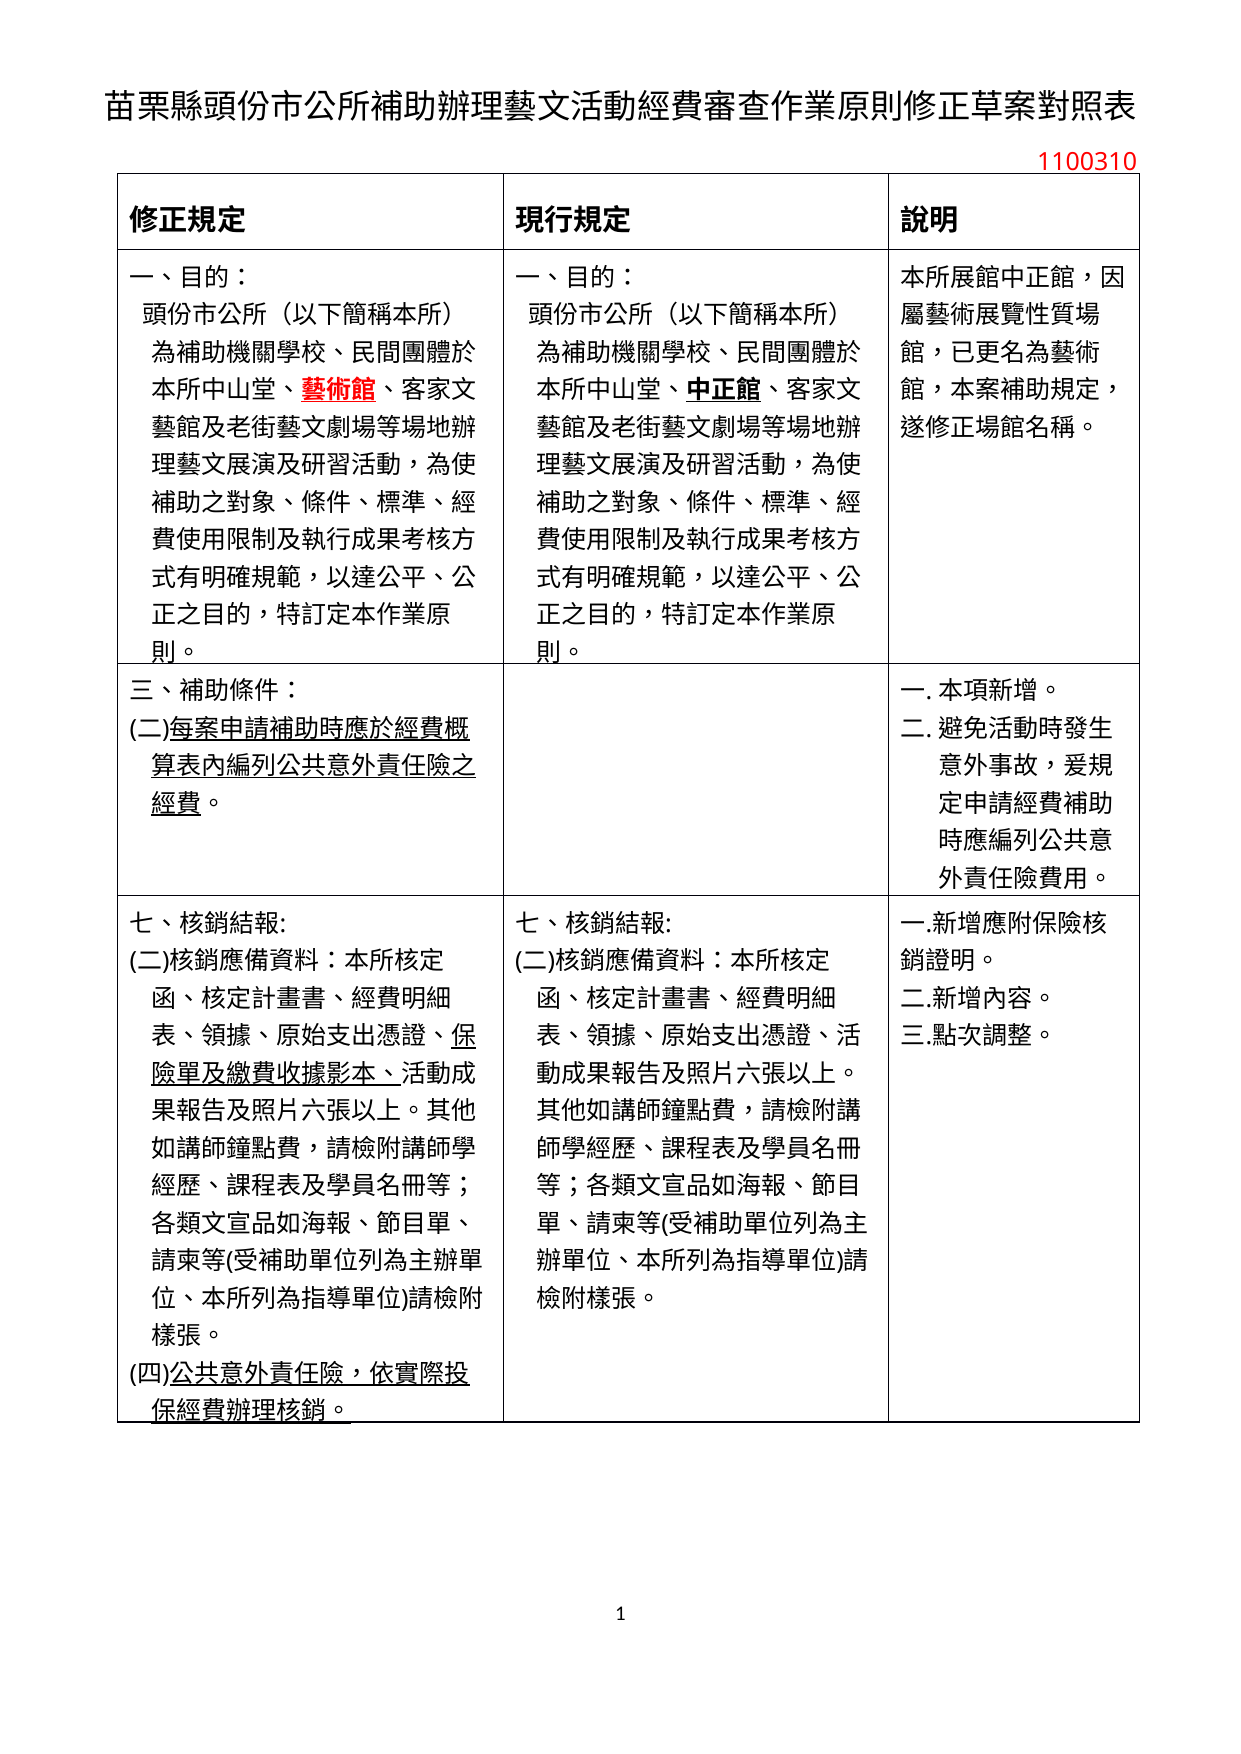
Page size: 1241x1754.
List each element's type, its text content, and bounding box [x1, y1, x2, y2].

table_header 說明 [889, 174, 1139, 249]
table_cell [504, 664, 888, 895]
table_cell 本所展館中正館，因屬藝術展覽性質場館，已更名為藝術館，本案補助規定，遂修正場館名稱。 [889, 250, 1139, 663]
table_cell 一、目的： 頭份市公所（以下簡稱本所）為補助機關學校、民間團體於本所中山堂、藝術館、客家文藝館及老街藝文劇場等場地辦理藝文展演及研習活動，為使補助之對象、條件、標準、經費使用限制及執行成果考核方式有明確規範，以達公平、公正之目的，特訂定本作業原則。 [118, 250, 503, 663]
table_cell 七、核銷結報: (二)核銷應備資料：本所核定函、核定計畫書、經費明細表、領據、原始支出憑證、保險單及繳費收據影本、活動成果報告及照片六張以上。其他如講師鐘點費，請檢附講師學經歷、課程表及學員名冊等；各類文宣品如海報、節目單、請柬等(受補助單位列為主辦單位、本所列為指導單位)請檢附樣張。 (四)公共意外責任險，依實際投保經費辦理核銷。 [118, 896, 503, 1421]
table_cell 本項新增。 避免活動時發生意外事故，爰規定申請經費補助時應編列公共意外責任險費用。 [889, 664, 1139, 895]
table_cell 一.新增應附保險核銷證明。 二.新增內容。 三.點次調整。 [889, 896, 1139, 1421]
table_header 現行規定 [504, 174, 888, 249]
table_cell 一、目的： 頭份市公所（以下簡稱本所）為補助機關學校、民間團體於本所中山堂、中正館、客家文藝館及老街藝文劇場等場地辦理藝文展演及研習活動，為使補助之對象、條件、標準、經費使用限制及執行成果考核方式有明確規範，以達公平、公正之目的，特訂定本作業原則。 [504, 250, 888, 663]
table_header 修正規定 [118, 174, 503, 249]
text 1100310 [103, 136, 1137, 173]
table_cell 三、補助條件： (二)每案申請補助時應於經費概算表內編列公共意外責任險之經費。 [118, 664, 503, 895]
text 苗栗縣頭份市公所補助辦理藝文活動經費審查作業原則修正草案對照表 [103, 61, 1137, 136]
table_cell 七、核銷結報: (二)核銷應備資料：本所核定函、核定計畫書、經費明細表、領據、原始支出憑證、活動成果報告及照片六張以上。其他如講師鐘點費，請檢附講師學經歷、課程表及學員名冊等；各類文宣品如海報、節目單、請柬等(受補助單位列為主辦單位、本所列為指導單位)請檢附樣張。 [504, 896, 888, 1421]
